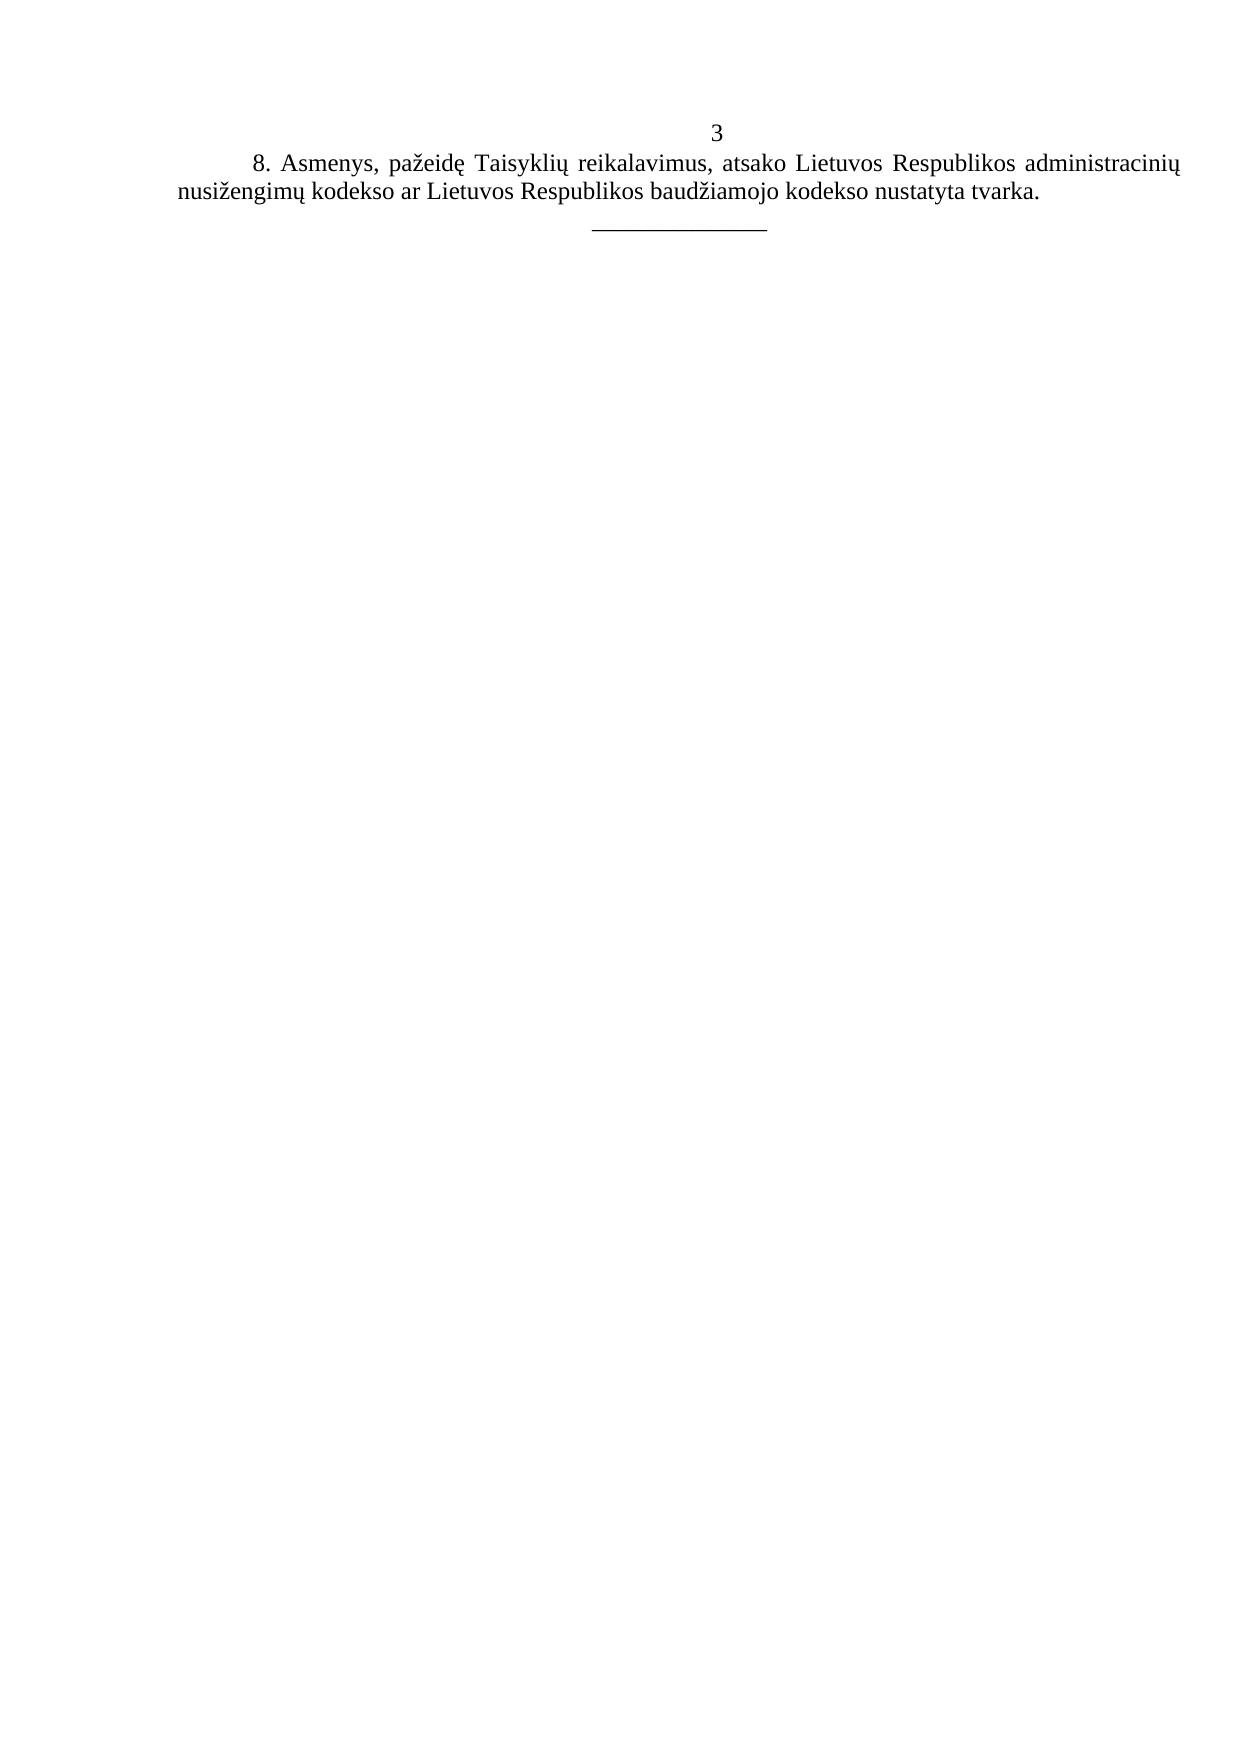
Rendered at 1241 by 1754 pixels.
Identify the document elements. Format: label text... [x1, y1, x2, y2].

text ______________ [177, 205, 1181, 234]
text 8. Asmenys, pažeidę Taisyklių reikalavimus, atsako Lietuvos Respublikos administracinių nusižengimų kodekso ar Lietuvos Respublikos baudžiamojo kodekso nustatyta tvarka. [177, 148, 1181, 205]
